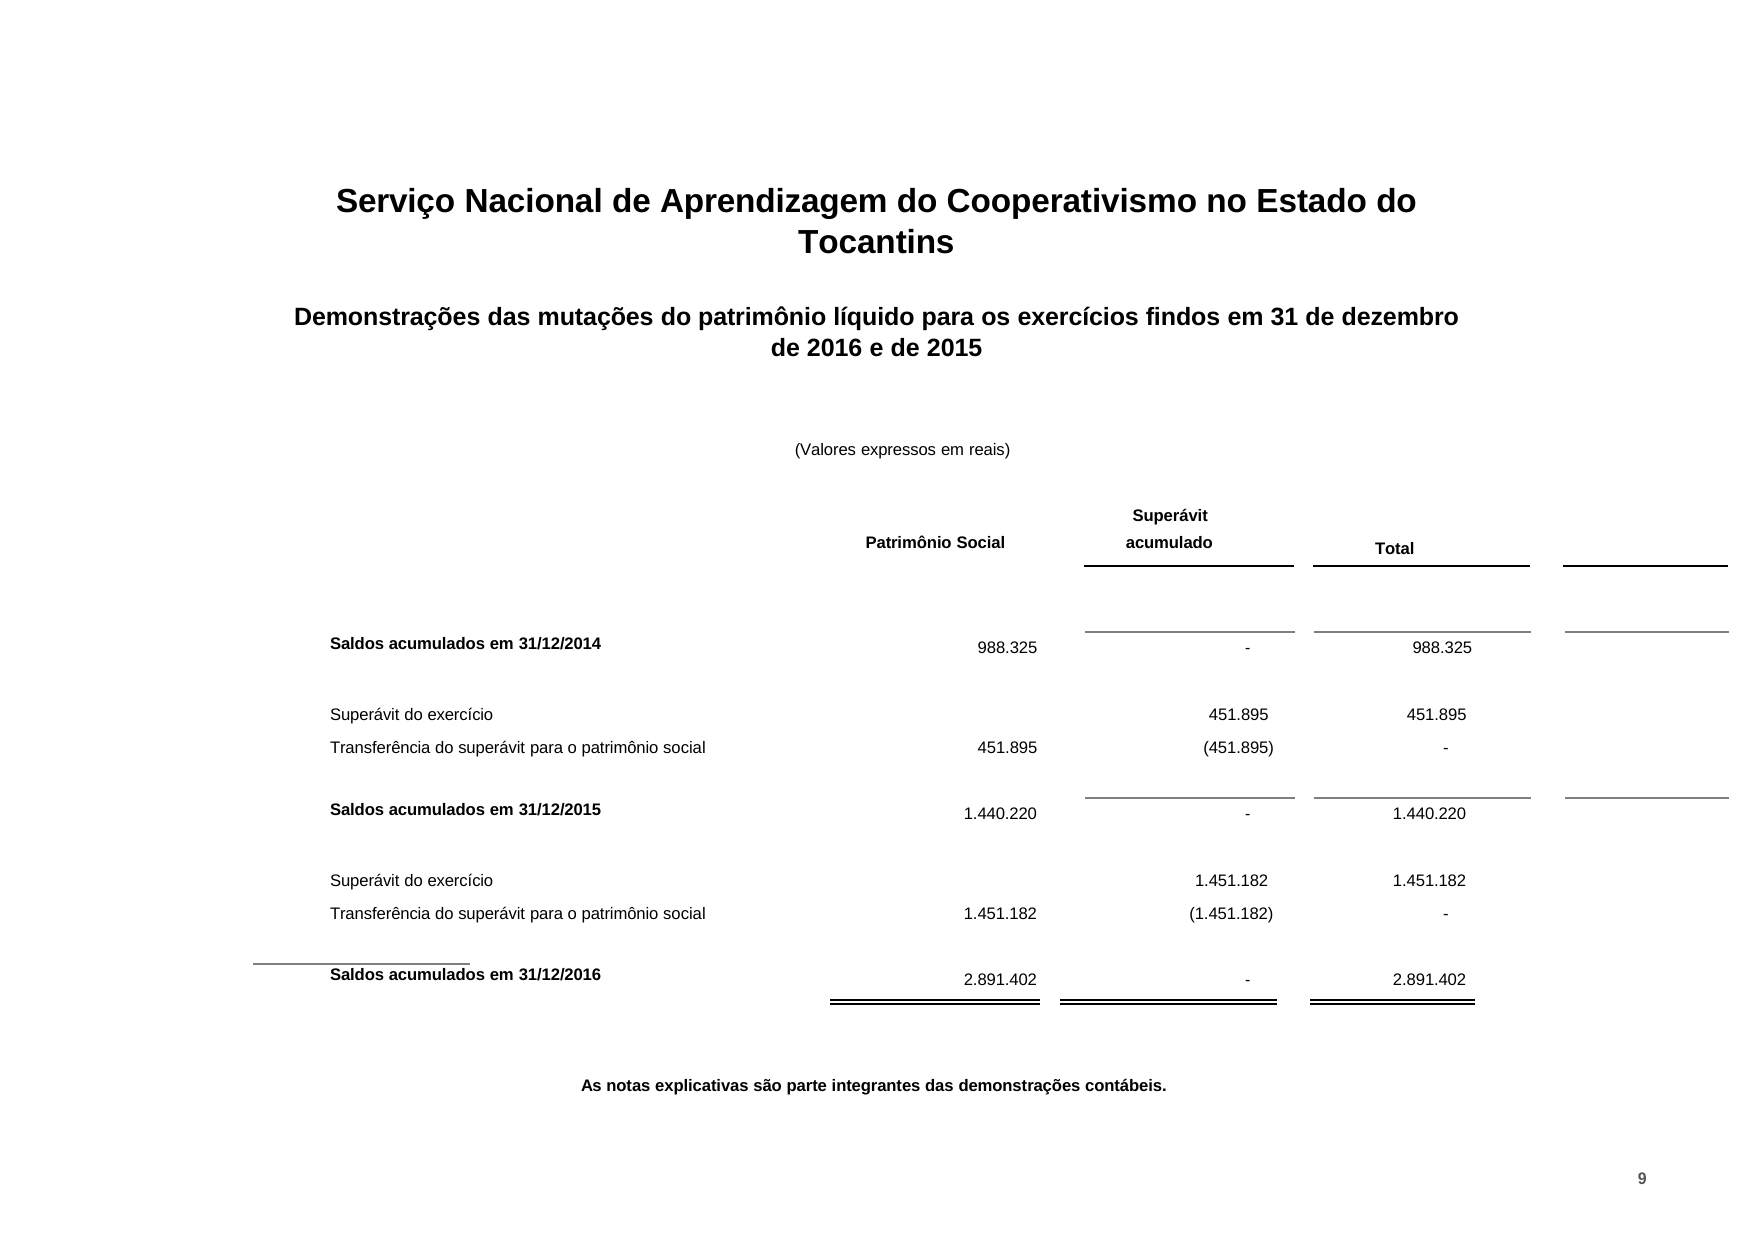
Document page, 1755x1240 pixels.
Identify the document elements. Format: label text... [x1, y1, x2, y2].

text As notas explicativas são parte integrantes das demonstrações contábeis. [581, 1076, 1658, 1095]
text Saldos acumulados em 31/12/2014 988.325 - 988.325 [330, 633, 1658, 657]
text Saldos acumulados em 31/12/2016 2.891.402 - 2.891.402 [330, 965, 1658, 989]
text Transferência do superávit para o patrimônio social 451.895 (451.895) - [330, 738, 1658, 757]
text Transferência do superávit para o patrimônio social 1.451.182 (1.451.182) - [330, 904, 1658, 923]
text Superávit do exercício 1.451.182 1.451.182 [330, 871, 1658, 890]
text Patrimônio Social acumulado Total [865, 533, 1658, 558]
text Saldos acumulados em 31/12/2015 1.440.220 - 1.440.220 [330, 799, 1658, 823]
text Superávit do exercício 451.895 451.895 [330, 705, 1658, 724]
subtitle Serviço Nacional de Aprendizagem do Cooperativismo no Estado do Tocantins [292, 181, 1460, 261]
text (Valores expressos em reais) [293, 439, 1512, 459]
subtitle Demonstrações das mutações do patrimônio líquido para os exercícios findos em 31 de dezembro de 2016 e de 2015 [293, 301, 1460, 361]
text 9 [252, 1169, 1646, 1188]
text Superávit [1132, 506, 1658, 525]
